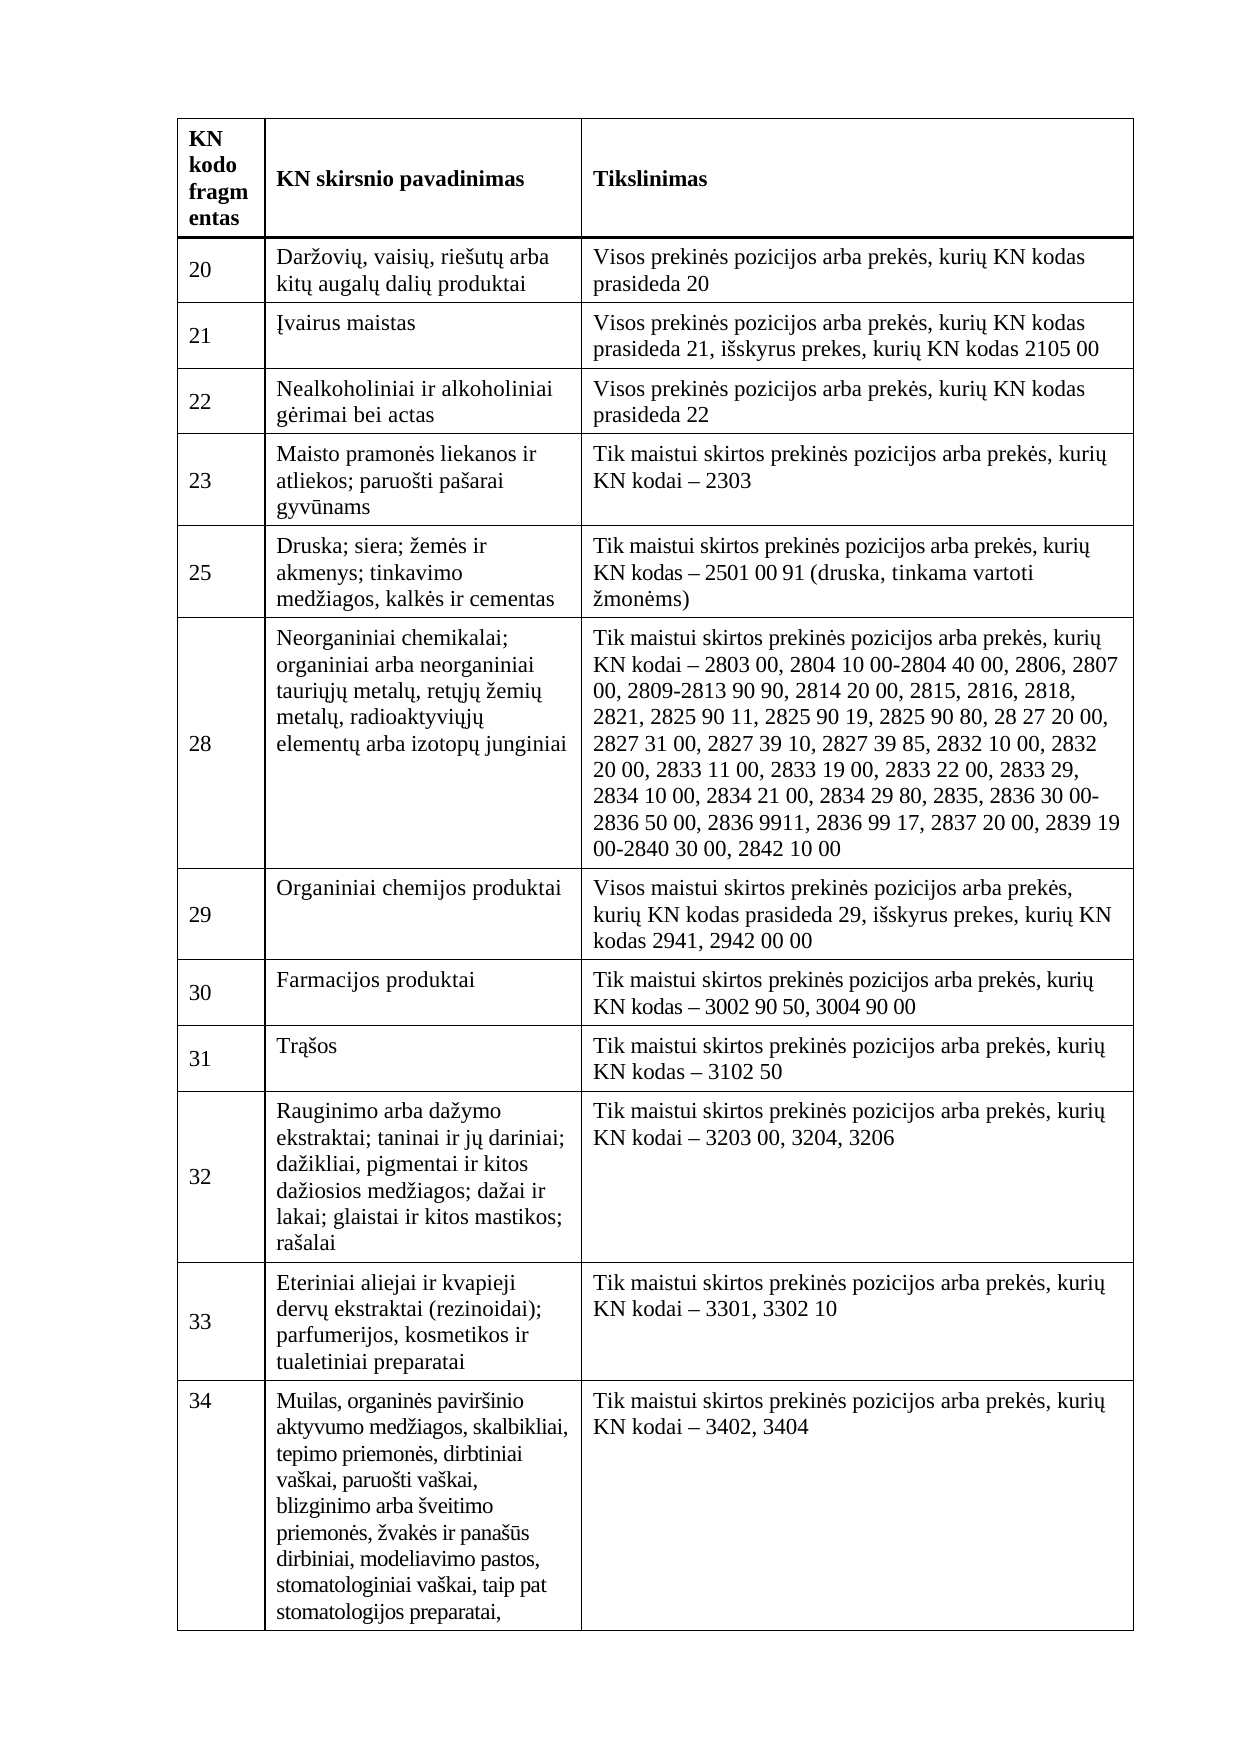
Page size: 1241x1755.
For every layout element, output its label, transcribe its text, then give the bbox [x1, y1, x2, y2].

table_cell Tik maistui skirtos prekinės pozicijos arba prekės, kurių KN kodas – 3002 90 50, 3004 90 00 [582, 960, 1133, 1025]
table_cell 33 [178, 1263, 264, 1380]
table_cell Farmacijos produktai [266, 960, 581, 1025]
table_header Tikslinimas [582, 119, 1133, 236]
table_cell Neorganiniai chemikalai; organiniai arba neorganiniai tauriųjų metalų, retųjų žemių metalų, radioaktyviųjų elementų arba izotopų junginiai [266, 618, 581, 867]
table_cell Tik maistui skirtos prekinės pozicijos arba prekės, kurių KN kodas – 3102 50 [582, 1026, 1133, 1091]
table_cell Organiniai chemijos produktai [266, 869, 581, 959]
table_cell 32 [178, 1092, 264, 1262]
table_cell Tik maistui skirtos prekinės pozicijos arba prekės, kurių KN kodai – 2303 [582, 434, 1133, 525]
table_cell Eteriniai aliejai ir kvapieji dervų ekstraktai (rezinoidai); parfumerijos, kosmetikos ir tualetiniai preparatai [266, 1263, 581, 1380]
table_cell Tik maistui skirtos prekinės pozicijos arba prekės, kurių KN kodai – 3301, 3302 10 [582, 1263, 1133, 1380]
table_cell 28 [178, 618, 264, 867]
table_cell 29 [178, 869, 264, 959]
table_cell Trąšos [266, 1026, 581, 1091]
table_cell 21 [178, 303, 264, 368]
table_cell 20 [178, 239, 264, 302]
table_cell Visos prekinės pozicijos arba prekės, kurių KN kodas prasideda 22 [582, 369, 1133, 433]
table_cell Rauginimo arba dažymo ekstraktai; taninai ir jų dariniai; dažikliai, pigmentai ir kitos dažiosios medžiagos; dažai ir lakai; glaistai ir kitos mastikos; rašalai [266, 1092, 581, 1262]
table_cell Druska; siera; žemės ir akmenys; tinkavimo medžiagos, kalkės ir cementas [266, 526, 581, 617]
table_header KN kodo fragmentas [178, 119, 264, 236]
table_cell Nealkoholiniai ir alkoholiniai gėrimai bei actas [266, 369, 581, 433]
table_cell 22 [178, 369, 264, 433]
table_cell Tik maistui skirtos prekinės pozicijos arba prekės, kurių KN kodai – 3203 00, 3204, 3206 [582, 1092, 1133, 1262]
table_cell Visos prekinės pozicijos arba prekės, kurių KN kodas prasideda 21, išskyrus prekes, kurių KN kodas 2105 00 [582, 303, 1133, 368]
table_cell Visos prekinės pozicijos arba prekės, kurių KN kodas prasideda 20 [582, 239, 1133, 302]
table_cell Tik maistui skirtos prekinės pozicijos arba prekės, kurių KN kodas – 2501 00 91 (druska, tinkama vartoti žmonėms) [582, 526, 1133, 617]
table_header KN skirsnio pavadinimas [266, 119, 581, 236]
table_cell Tik maistui skirtos prekinės pozicijos arba prekės, kurių KN kodai – 3402, 3404 [582, 1381, 1133, 1630]
table_cell 31 [178, 1026, 264, 1091]
table_cell Tik maistui skirtos prekinės pozicijos arba prekės, kurių KN kodai – 2803 00, 2804 10 00-2804 40 00, 2806, 2807 00, 2809-2813 90 90, 2814 20 00, 2815, 2816, 2818, 2821, 2825 90 11, 2825 90 19, 2825 90 80, 28 27 20 00, 2827 31 00, 2827 39 10, 2827 39 85, 2832 10 00, 2832 20 00, 2833 11 00, 2833 19 00, 2833 22 00, 2833 29, 2834 10 00, 2834 21 00, 2834 29 80, 2835, 2836 30 00-2836 50 00, 2836 9911, 2836 99 17, 2837 20 00, 2839 19 00-2840 30 00, 2842 10 00 [582, 618, 1133, 867]
table_cell Įvairus maistas [266, 303, 581, 368]
table_cell Maisto pramonės liekanos ir atliekos; paruošti pašarai gyvūnams [266, 434, 581, 525]
table_cell 23 [178, 434, 264, 525]
table_cell 25 [178, 526, 264, 617]
table_cell Daržovių, vaisių, riešutų arba kitų augalų dalių produktai [266, 239, 581, 302]
table_cell 34 [178, 1381, 264, 1630]
table_cell Visos maistui skirtos prekinės pozicijos arba prekės, kurių KN kodas prasideda 29, išskyrus prekes, kurių KN kodas 2941, 2942 00 00 [582, 869, 1133, 959]
table_cell Muilas, organinės paviršinio aktyvumo medžiagos, skalbikliai, tepimo priemonės, dirbtiniai vaškai, paruošti vaškai, blizginimo arba šveitimo priemonės, žvakės ir panašūs dirbiniai, modeliavimo pastos, stomatologiniai vaškai, taip pat stomatologijos preparatai, [266, 1381, 581, 1630]
table_cell 30 [178, 960, 264, 1025]
